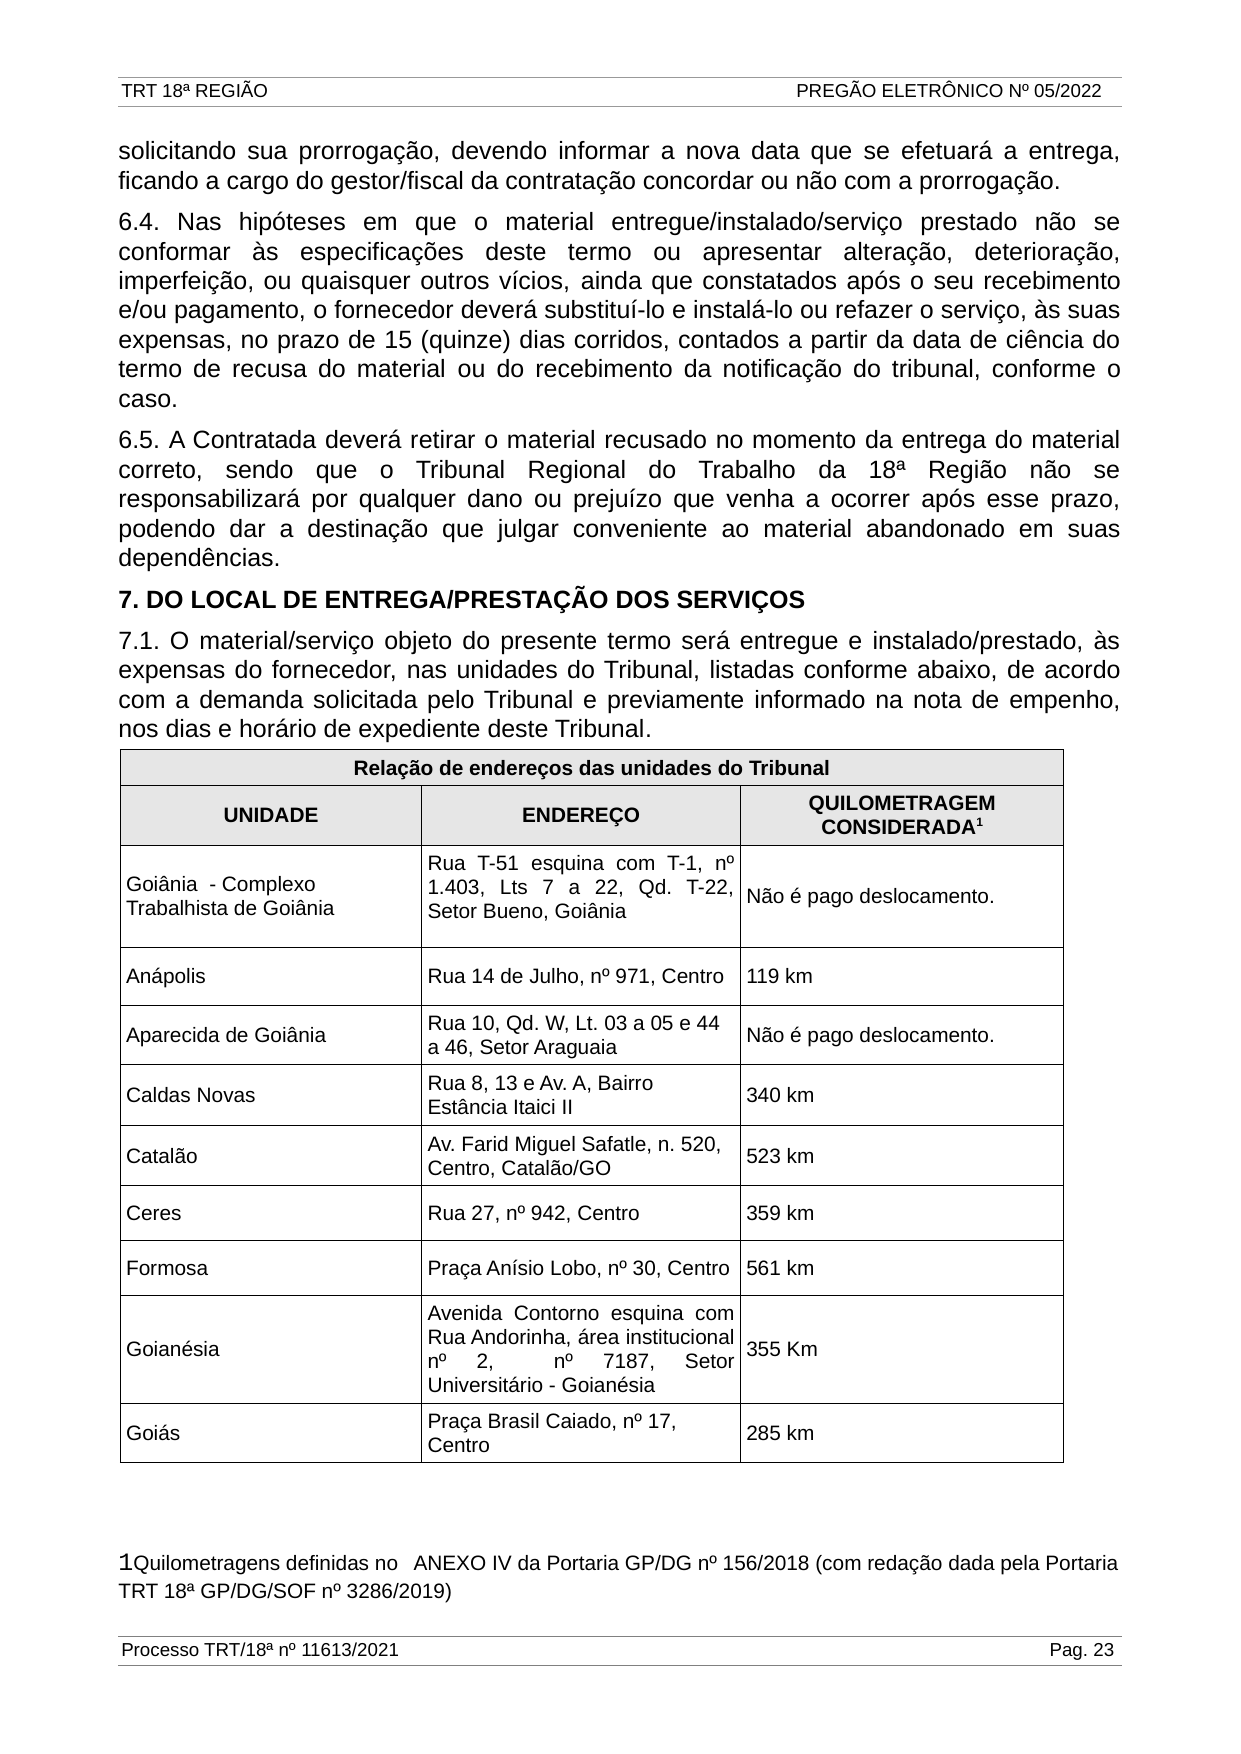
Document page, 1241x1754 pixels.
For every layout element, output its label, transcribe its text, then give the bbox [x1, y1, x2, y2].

table_cell 285 km [741, 1404, 1063, 1462]
table_cell 561 km [741, 1241, 1063, 1294]
table_cell UNIDADE [121, 786, 421, 845]
table_cell Catalão [121, 1126, 421, 1185]
table_cell 119 km [741, 948, 1063, 1004]
text 7.1. O material/serviço objeto do presente termo será entregue e instalado/prestado, às expensas do fornecedor, nas unidades do Tribunal, listadas conforme abaixo, de acordo com a demanda solicitada pelo Tribunal e previamente informado na nota de empenho, nos dias e horário de expediente deste Tribunal. [118, 625, 1122, 743]
table_cell 523 km [741, 1126, 1063, 1185]
table_cell Formosa [121, 1241, 421, 1294]
table_cell Aparecida de Goiânia [121, 1006, 421, 1064]
table_cell Rua T-51 esquina com T-1, nº 1.403, Lts 7 a 22, Qd. T-22, Setor Bueno, Goiânia [422, 846, 740, 946]
text 7. DO LOCAL DE ENTREGA/PRESTAÇÃO DOS SERVIÇOS [118, 584, 1122, 613]
table_cell Avenida Contorno esquina com Rua Andorinha, área institucional nº 2, nº 7187, Setor Universitário - Goianésia [422, 1296, 740, 1402]
table_cell Anápolis [121, 948, 421, 1004]
table_header Relação de endereços das unidades do Tribunal [121, 750, 1063, 785]
table_cell Rua 8, 13 e Av. A, Bairro Estância Itaici II [422, 1065, 740, 1125]
table_cell Goiânia - Complexo Trabalhista de Goiânia [121, 846, 421, 946]
text 6.5. A Contratada deverá retirar o material recusado no momento da entrega do material correto, sendo que o Tribunal Regional do Trabalho da 18ª Região não se responsabilizará por qualquer dano ou prejuízo que venha a ocorrer após esse prazo, podendo dar a destinação que julgar conveniente ao material abandonado em suas dependências. [118, 424, 1122, 572]
table_cell 359 km [741, 1186, 1063, 1240]
table_cell Não é pago deslocamento. [741, 1006, 1063, 1064]
table_cell Rua 27, nº 942, Centro [422, 1186, 740, 1240]
table_cell ENDEREÇO [422, 786, 740, 845]
table_cell Praça Anísio Lobo, nº 30, Centro [422, 1241, 740, 1294]
table_cell 355 Km [741, 1296, 1063, 1402]
table_cell Av. Farid Miguel Safatle, n. 520, Centro, Catalão/GO [422, 1126, 740, 1185]
table_cell Goiás [121, 1404, 421, 1462]
table_cell Caldas Novas [121, 1065, 421, 1125]
table_cell Não é pago deslocamento. [741, 846, 1063, 946]
table_cell Rua 14 de Julho, nº 971, Centro [422, 948, 740, 1004]
table_cell Rua 10, Qd. W, Lt. 03 a 05 e 44 a 46, Setor Araguaia [422, 1006, 740, 1064]
text solicitando sua prorrogação, devendo informar a nova data que se efetuará a entrega, ficando a cargo do gestor/fiscal da contratação concordar ou não com a prorrogação. [118, 136, 1122, 194]
text 6.4. Nas hipóteses em que o material entregue/instalado/serviço prestado não se conformar às especificações deste termo ou apresentar alteração, deterioração, imperfeição, ou quaisquer outros vícios, ainda que constatados após o seu recebimento e/ou pagamento, o fornecedor deverá substituí-lo e instalá-lo ou refazer o serviço, às suas expensas, no prazo de 15 (quinze) dias corridos, contados a partir da data de ciência do termo de recusa do material ou do recebimento da notificação do tribunal, conforme o caso. [118, 206, 1122, 413]
table_cell 340 km [741, 1065, 1063, 1125]
table_cell QUILOMETRAGEM CONSIDERADA [741, 786, 1063, 845]
table_cell Goianésia [121, 1296, 421, 1402]
table_cell Praça Brasil Caiado, nº 17, Centro [422, 1404, 740, 1462]
table_cell Ceres [121, 1186, 421, 1240]
